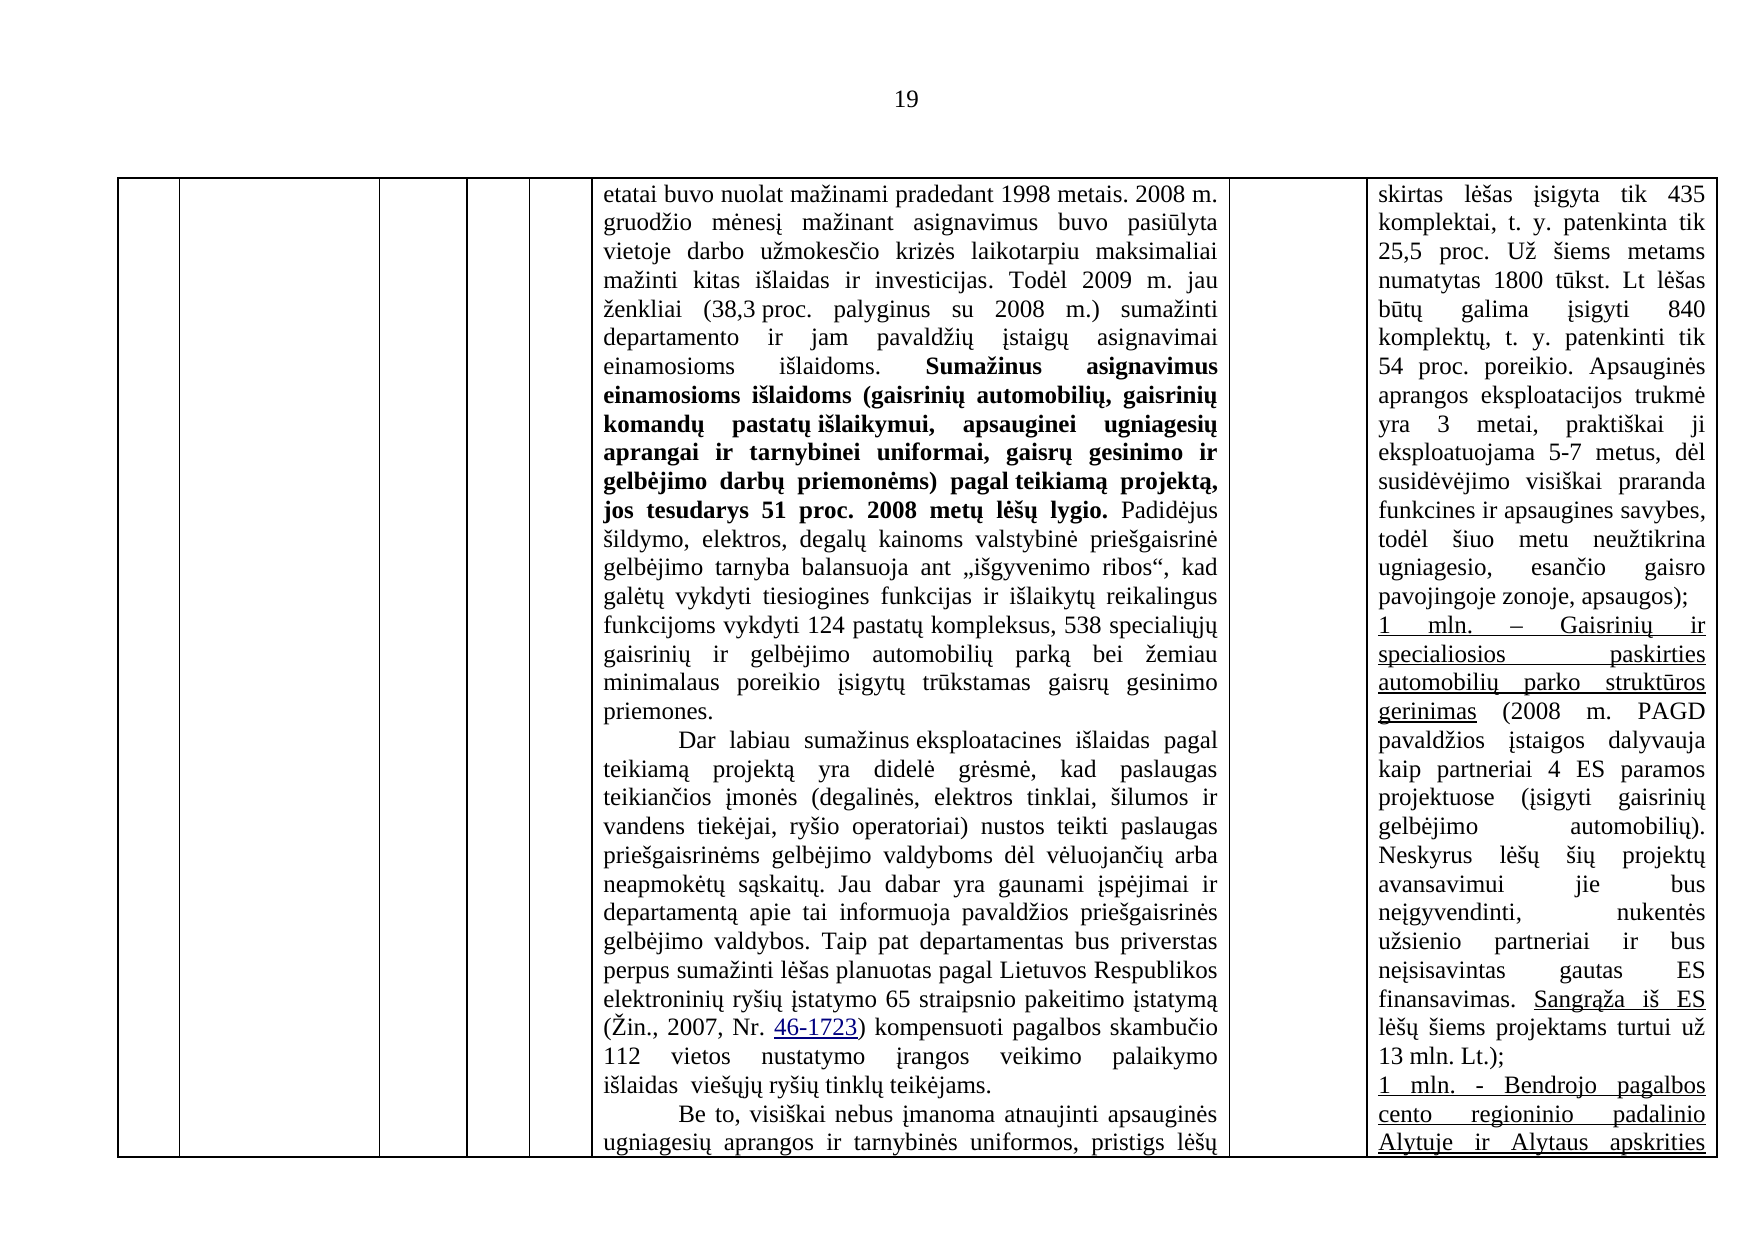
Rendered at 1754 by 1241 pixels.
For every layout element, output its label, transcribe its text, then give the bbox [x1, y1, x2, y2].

table_cell [380, 179, 466, 1156]
table_cell [468, 179, 529, 1156]
table_cell [180, 179, 379, 1156]
table_cell [1230, 179, 1366, 1156]
table_cell [530, 179, 591, 1156]
table_cell skirtas lėšas įsigyta tik 435 komplektai, t. y. patenkinta tik 25,5 proc. Už šiems metams numatytas 1800 tūkst. Lt lėšas būtų galima įsigyti 840 komplektų, t. y. patenkinti tik 54 proc. poreikio. Apsauginės aprangos eksploatacijos trukmė yra 3 metai, praktiškai ji eksploatuojama 5-7 metus, dėl susidėvėjimo visiškai praranda funkcines ir apsaugines savybes, todėl šiuo metu neužtikrina ugniagesio, esančio gaisro pavojingoje zonoje, apsaugos); 1 mln. – Gaisrinių ir specialiosios paskirties automobilių parko struktūros gerinimas (2008 m. PAGD pavaldžios įstaigos dalyvauja kaip partneriai 4 ES paramos projektuose (įsigyti gaisrinių gelbėjimo automobilių). Neskyrus lėšų šių projektų avansavimui jie bus neįgyvendinti, nukentės užsienio partneriai ir bus neįsisavintas gautas ES finansavimas. Sangrąža iš ES lėšų šiems projektams turtui už 13 mln. Lt.); 1 mln. - Bendrojo pagalbos cento regioninio padalinio Alytuje ir Alytaus apskrities [1368, 179, 1716, 1156]
table_cell etatai buvo nuolat mažinami pradedant 1998 metais. 2008 m. gruodžio mėnesį mažinant asignavimus buvo pasiūlyta vietoje darbo užmokesčio krizės laikotarpiu maksimaliai mažinti kitas išlaidas ir investicijas. Todėl 2009 m. jau ženkliai (38,3 proc. palyginus su 2008 m.) sumažinti departamento ir jam pavaldžių įstaigų asignavimai einamosioms išlaidoms. Sumažinus asignavimus einamosioms išlaidoms (gaisrinių automobilių, gaisrinių komandų pastatų išlaikymui, apsauginei ugniagesių aprangai ir tarnybinei uniformai, gaisrų gesinimo ir gelbėjimo darbų priemonėms) pagal teikiamą projektą, jos tesudarys 51 proc. 2008 metų lėšų lygio. Padidėjus šildymo, elektros, degalų kainoms valstybinė priešgaisrinė gelbėjimo tarnyba balansuoja ant „išgyvenimo ribos“, kad galėtų vykdyti tiesiogines funkcijas ir išlaikytų reikalingus funkcijoms vykdyti 124 pastatų kompleksus, 538 specialiųjų gaisrinių ir gelbėjimo automobilių parką bei žemiau minimalaus poreikio įsigytų trūkstamas gaisrų gesinimo priemones. Dar labiau sumažinus eksploatacines išlaidas pagal teikiamą projektą yra didelė grėsmė, kad paslaugas teikiančios įmonės (degalinės, elektros tinklai, šilumos ir vandens tiekėjai, ryšio operatoriai) nustos teikti paslaugas priešgaisrinėms gelbėjimo valdyboms dėl vėluojančių arba neapmokėtų sąskaitų. Jau dabar yra gaunami įspėjimai ir departamentą apie tai informuoja pavaldžios priešgaisrinės gelbėjimo valdybos. Taip pat departamentas bus priverstas perpus sumažinti lėšas planuotas pagal Lietuvos Respublikos elektroninių ryšių įstatymo 65 straipsnio pakeitimo įstatymą (Žin., 2007, Nr. 46-1723) kompensuoti pagalbos skambučio 112 vietos nustatymo įrangos veikimo palaikymo išlaidas viešųjų ryšių tinklų teikėjams. Be to, visiškai nebus įmanoma atnaujinti apsauginės ugniagesių aprangos ir tarnybinės uniformos, pristigs lėšų [593, 179, 1229, 1156]
table_cell [119, 179, 179, 1156]
